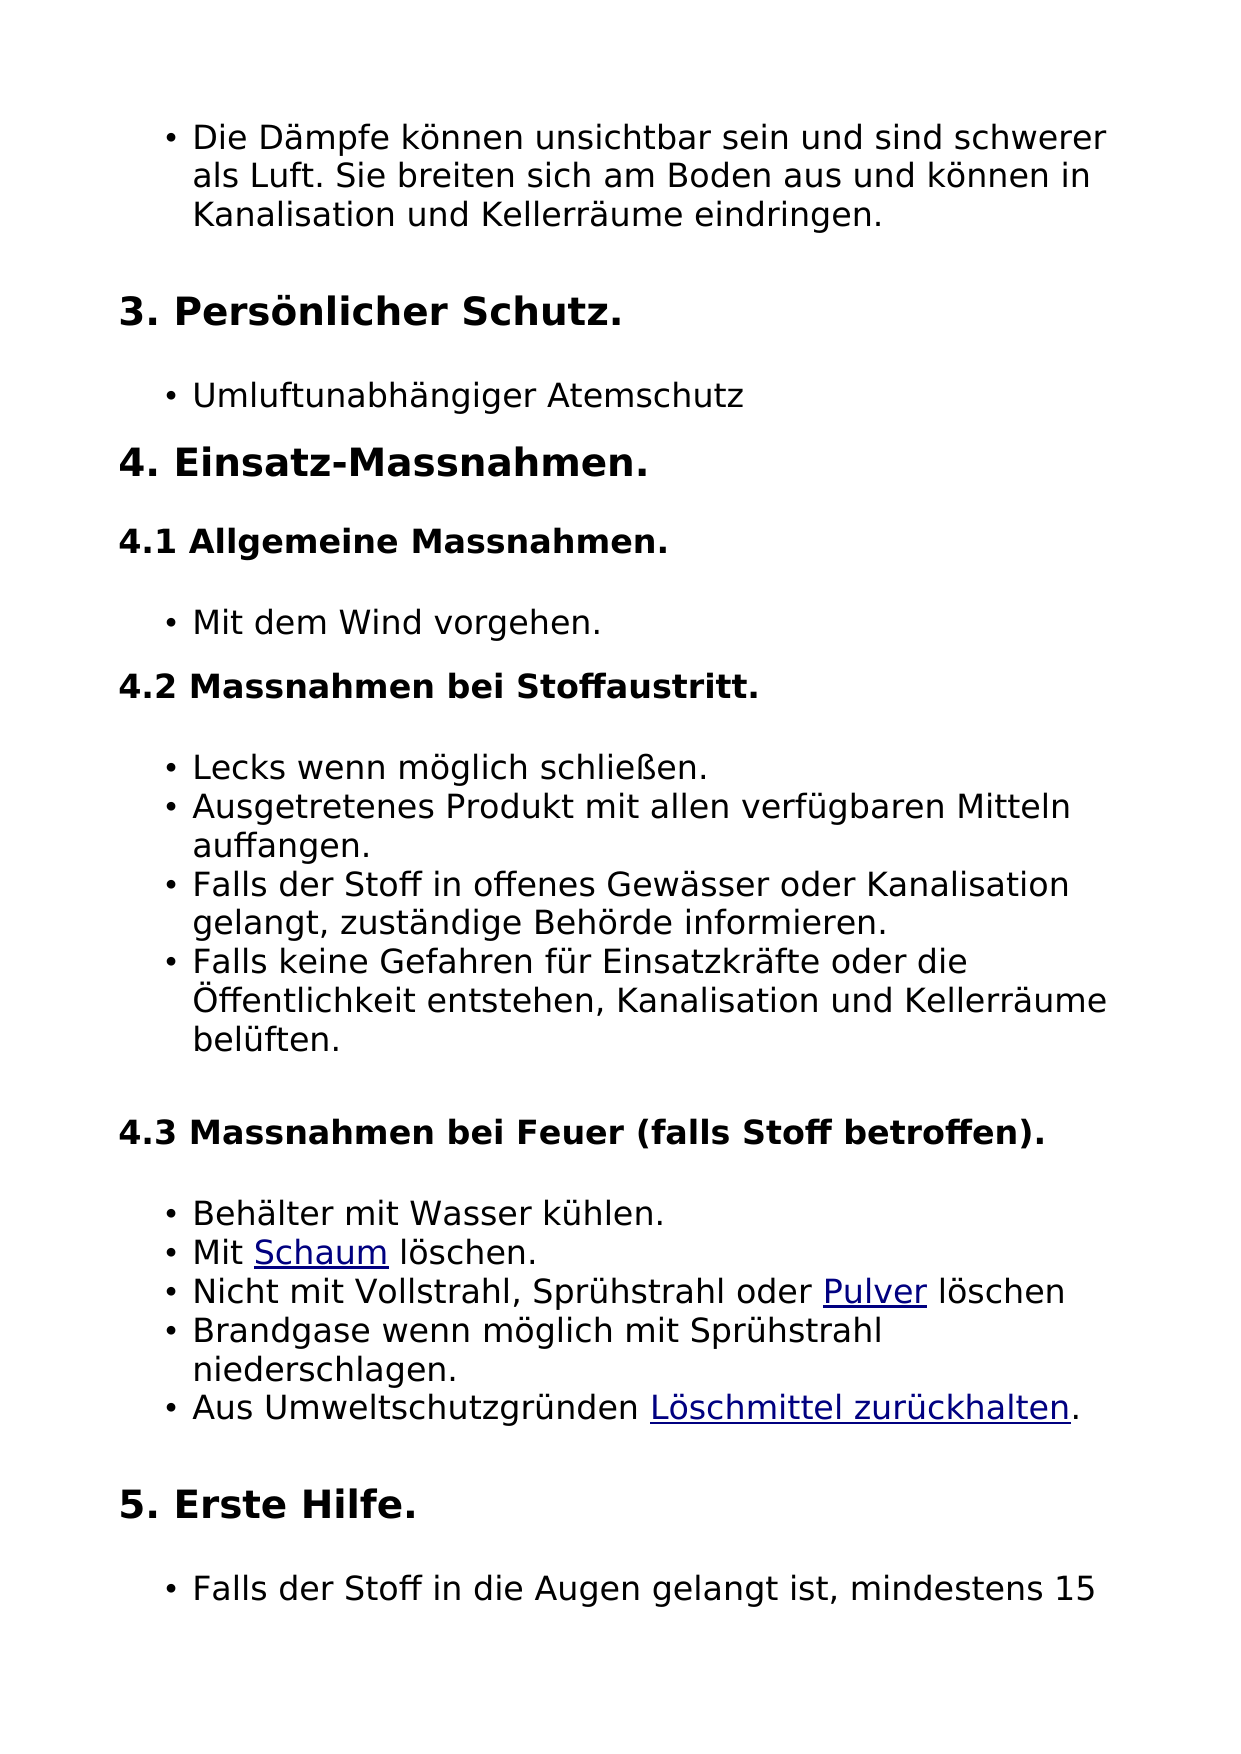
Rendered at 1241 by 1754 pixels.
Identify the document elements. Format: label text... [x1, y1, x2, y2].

list Falls keine Gefahren für Einsatzkräfte oder die Öffentlichkeit entstehen, Kanalisation und Kellerräume belüften. [177, 943, 1122, 1059]
list Falls der Stoff in die Augen gelangt ist, mindestens 15 [177, 1569, 1122, 1608]
list Mit dem Wind vorgehen. [177, 604, 1122, 643]
list Lecks wenn möglich schließen. [177, 748, 1122, 787]
list Die Dämpfe können unsichtbar sein und sind schwerer als Luft. Sie breiten sich am Boden aus und können in Kanalisation und Kellerräume eindringen. [177, 118, 1122, 235]
list Umluftunabhängiger Atemschutz [177, 376, 1122, 415]
list Falls der Stoff in offenes Gewässer oder Kanalisation gelangt, zuständige Behörde informieren. [177, 865, 1122, 943]
list Behälter mit Wasser kühlen. [177, 1194, 1122, 1233]
subtitle 4.3 Massnahmen bei Feuer (falls Stoff betroffen). [118, 1114, 1122, 1153]
subtitle 4. Einsatz-Massnahmen. [118, 440, 1122, 485]
subtitle 5. Erste Hilfe. [118, 1482, 1122, 1527]
subtitle 4.2 Massnahmen bei Stoffaustritt. [118, 668, 1122, 706]
list Aus Umweltschutzgründen Löschmittel zurückhalten. [177, 1389, 1122, 1428]
subtitle 4.1 Allgemeine Massnahmen. [118, 523, 1122, 562]
list Ausgetretenes Produkt mit allen verfügbaren Mitteln auffangen. [177, 787, 1122, 865]
list Mit Schaum löschen. [177, 1233, 1122, 1272]
list Brandgase wenn möglich mit Sprühstrahl niederschlagen. [177, 1311, 1122, 1389]
list Nicht mit Vollstrahl, Sprühstrahl oder Pulver löschen [177, 1272, 1122, 1311]
subtitle 3. Persönlicher Schutz. [118, 289, 1122, 334]
